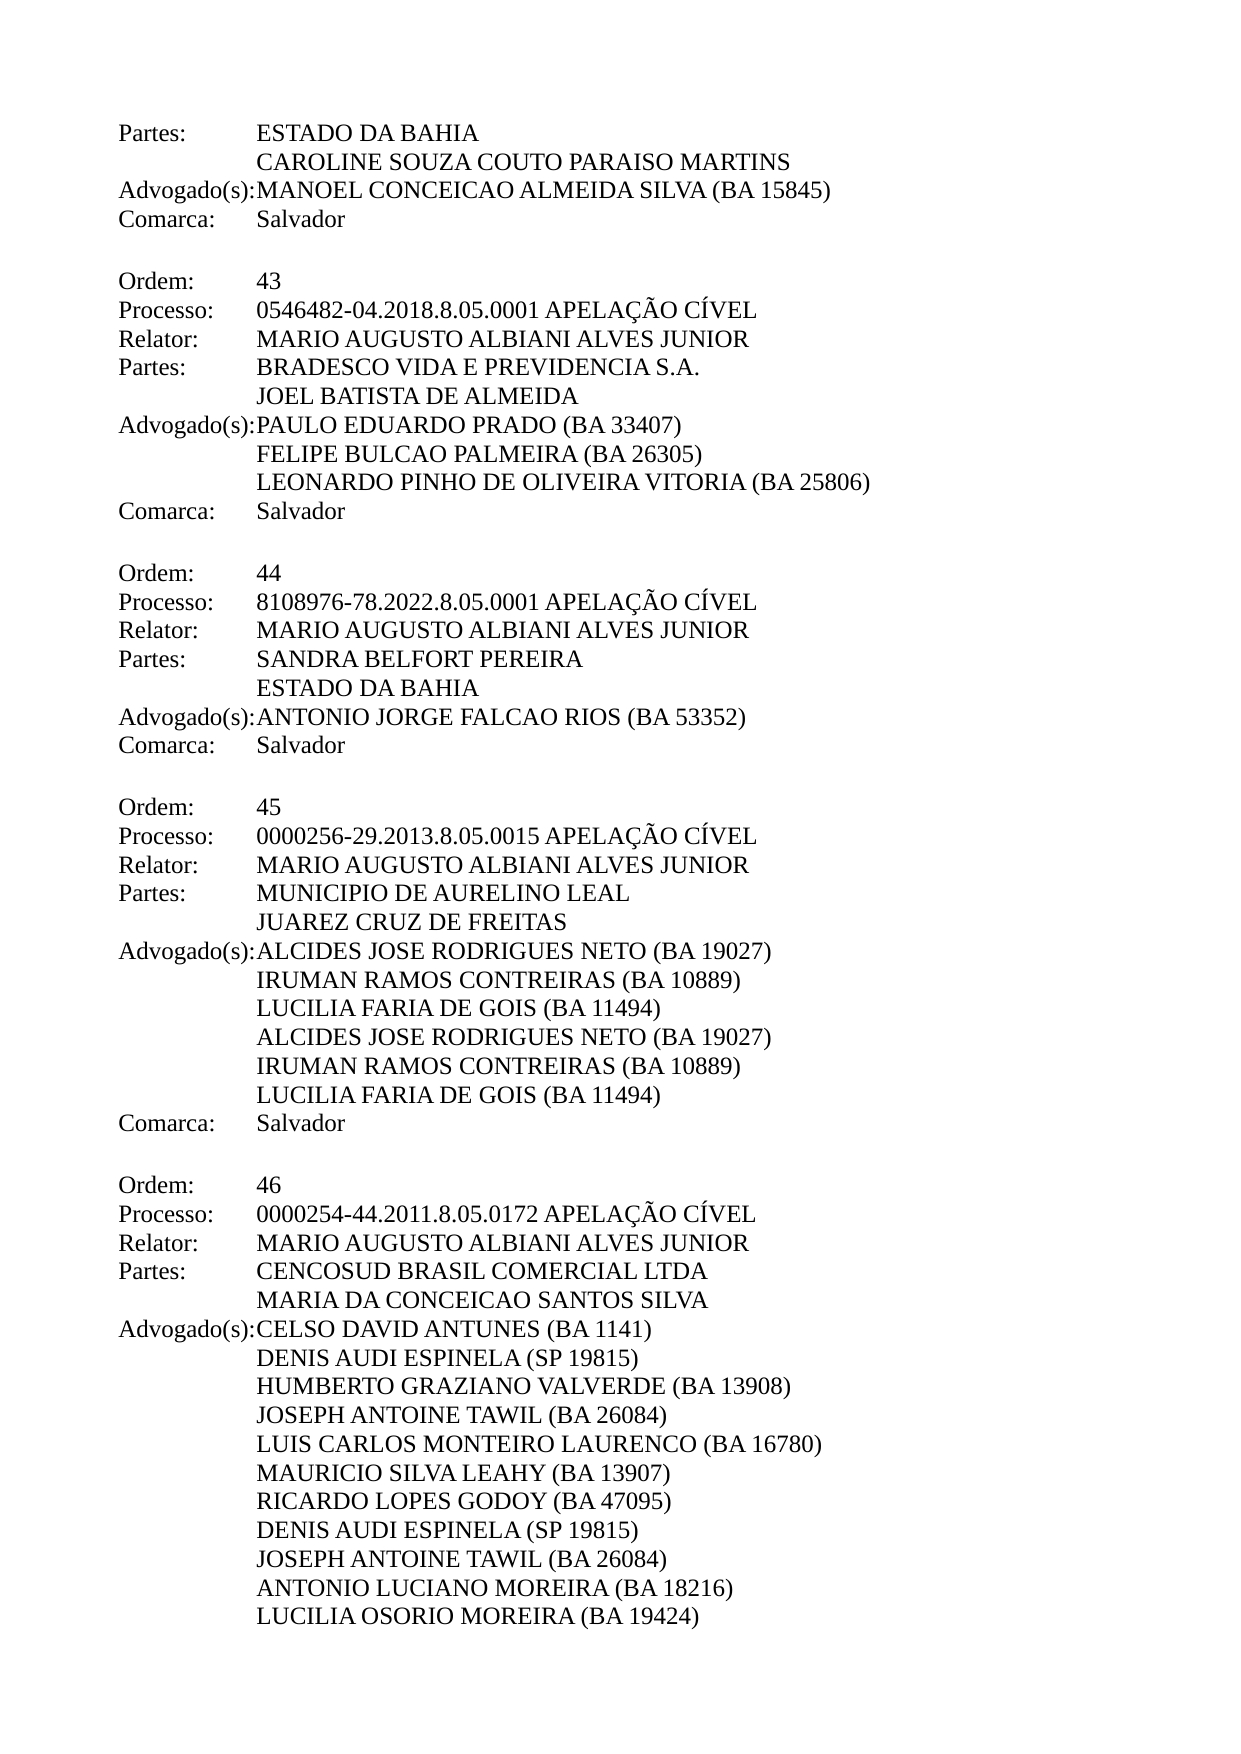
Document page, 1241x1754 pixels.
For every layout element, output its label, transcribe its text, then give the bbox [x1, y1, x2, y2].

table_cell Partes: [118, 118, 256, 147]
table_cell JUAREZ CRUZ DE FREITAS [256, 907, 776, 936]
table_cell [118, 1515, 256, 1544]
table_cell MANOEL CONCEICAO ALMEIDA SILVA (BA 15845) [256, 176, 877, 204]
table_cell LEONARDO PINHO DE OLIVEIRA VITORIA (BA 25806) [256, 468, 879, 496]
table_cell Advogado(s): [118, 936, 256, 965]
table_cell RICARDO LOPES GODOY (BA 47095) [256, 1486, 827, 1515]
table_cell 0546482-04.2018.8.05.0001 APELAÇÃO CÍVEL [256, 295, 879, 324]
table_cell [118, 1343, 256, 1371]
table_cell [118, 673, 256, 702]
table_cell [118, 1051, 256, 1080]
table_cell BRADESCO VIDA E PREVIDENCIA S.A. [256, 353, 879, 381]
table_cell [118, 1458, 256, 1486]
table_cell [118, 1022, 256, 1051]
table_cell [118, 1285, 256, 1314]
table_cell MARIO AUGUSTO ALBIANI ALVES JUNIOR [256, 615, 761, 644]
table_header Ordem: [118, 266, 256, 295]
table_cell SANDRA BELFORT PEREIRA [256, 644, 761, 673]
table_cell [118, 381, 256, 410]
table_cell MUNICIPIO DE AURELINO LEAL [256, 879, 776, 907]
table_cell HUMBERTO GRAZIANO VALVERDE (BA 13908) [256, 1371, 827, 1400]
table_cell [118, 965, 256, 993]
table_cell [118, 1080, 256, 1108]
table_header Ordem: [118, 558, 256, 587]
table_cell ESTADO DA BAHIA [256, 118, 877, 147]
table_cell Salvador [256, 730, 761, 759]
table_cell Salvador [256, 204, 877, 233]
table_cell MARIA DA CONCEICAO SANTOS SILVA [256, 1285, 827, 1314]
table_cell Advogado(s): [118, 176, 256, 204]
table_cell Advogado(s): [118, 1314, 256, 1343]
table_cell Processo: [118, 1199, 256, 1228]
table_cell Partes: [118, 1256, 256, 1285]
table_cell Comarca: [118, 730, 256, 759]
table_cell CAROLINE SOUZA COUTO PARAISO MARTINS [256, 147, 877, 176]
table_cell [118, 1601, 256, 1630]
table_cell [118, 1371, 256, 1400]
table_cell JOEL BATISTA DE ALMEIDA [256, 381, 879, 410]
table_cell Salvador [256, 496, 879, 525]
table_cell Processo: [118, 587, 256, 615]
table_cell Relator: [118, 324, 256, 352]
table_header 44 [256, 558, 761, 587]
table_header Ordem: [118, 1170, 256, 1199]
table_header Ordem: [118, 792, 256, 821]
table_cell [118, 468, 256, 496]
table_cell 0000256-29.2013.8.05.0015 APELAÇÃO CÍVEL [256, 821, 776, 850]
table_cell ANTONIO LUCIANO MOREIRA (BA 18216) [256, 1573, 827, 1601]
table_cell [118, 994, 256, 1022]
table_cell [118, 1544, 256, 1573]
table_cell Advogado(s): [118, 702, 256, 730]
table_cell [118, 1486, 256, 1515]
table_cell Comarca: [118, 204, 256, 233]
table_cell MARIO AUGUSTO ALBIANI ALVES JUNIOR [256, 850, 776, 878]
table_cell DENIS AUDI ESPINELA (SP 19815) [256, 1515, 827, 1544]
table_cell CELSO DAVID ANTUNES (BA 1141) [256, 1314, 827, 1343]
table_cell ALCIDES JOSE RODRIGUES NETO (BA 19027) [256, 936, 776, 965]
table_cell Comarca: [118, 1109, 256, 1137]
table_header 46 [256, 1170, 827, 1199]
table_cell MAURICIO SILVA LEAHY (BA 13907) [256, 1458, 827, 1486]
table_cell DENIS AUDI ESPINELA (SP 19815) [256, 1343, 827, 1371]
table_cell JOSEPH ANTOINE TAWIL (BA 26084) [256, 1544, 827, 1573]
table_cell 8108976-78.2022.8.05.0001 APELAÇÃO CÍVEL [256, 587, 761, 615]
table_cell Processo: [118, 295, 256, 324]
table_cell MARIO AUGUSTO ALBIANI ALVES JUNIOR [256, 324, 879, 352]
table_cell ANTONIO JORGE FALCAO RIOS (BA 53352) [256, 702, 761, 730]
table_cell MARIO AUGUSTO ALBIANI ALVES JUNIOR [256, 1228, 827, 1256]
table_cell [118, 1400, 256, 1429]
table_cell Partes: [118, 644, 256, 673]
table_cell LUCILIA FARIA DE GOIS (BA 11494) [256, 1080, 776, 1108]
table_cell 0000254-44.2011.8.05.0172 APELAÇÃO CÍVEL [256, 1199, 827, 1228]
table_cell JOSEPH ANTOINE TAWIL (BA 26084) [256, 1400, 827, 1429]
table_cell LUIS CARLOS MONTEIRO LAURENCO (BA 16780) [256, 1429, 827, 1458]
table_cell [118, 907, 256, 936]
table_cell Partes: [118, 353, 256, 381]
table_cell PAULO EDUARDO PRADO (BA 33407) [256, 410, 879, 439]
table_header 45 [256, 792, 776, 821]
table_cell ESTADO DA BAHIA [256, 673, 761, 702]
table_cell Relator: [118, 850, 256, 878]
table_cell [118, 439, 256, 467]
table_cell CENCOSUD BRASIL COMERCIAL LTDA [256, 1256, 827, 1285]
table_cell Relator: [118, 1228, 256, 1256]
table_cell Relator: [118, 615, 256, 644]
table_cell ALCIDES JOSE RODRIGUES NETO (BA 19027) [256, 1022, 776, 1051]
table_cell FELIPE BULCAO PALMEIRA (BA 26305) [256, 439, 879, 467]
table_cell Processo: [118, 821, 256, 850]
table_cell Partes: [118, 879, 256, 907]
table_cell [118, 147, 256, 176]
table_cell LUCILIA OSORIO MOREIRA (BA 19424) [256, 1601, 827, 1630]
table_cell LUCILIA FARIA DE GOIS (BA 11494) [256, 994, 776, 1022]
table_cell IRUMAN RAMOS CONTREIRAS (BA 10889) [256, 1051, 776, 1080]
table_cell Salvador [256, 1109, 776, 1137]
table_cell [118, 1573, 256, 1601]
table_cell [118, 1429, 256, 1458]
table_cell IRUMAN RAMOS CONTREIRAS (BA 10889) [256, 965, 776, 993]
table_header 43 [256, 266, 879, 295]
table_cell Comarca: [118, 496, 256, 525]
table_cell Advogado(s): [118, 410, 256, 439]
